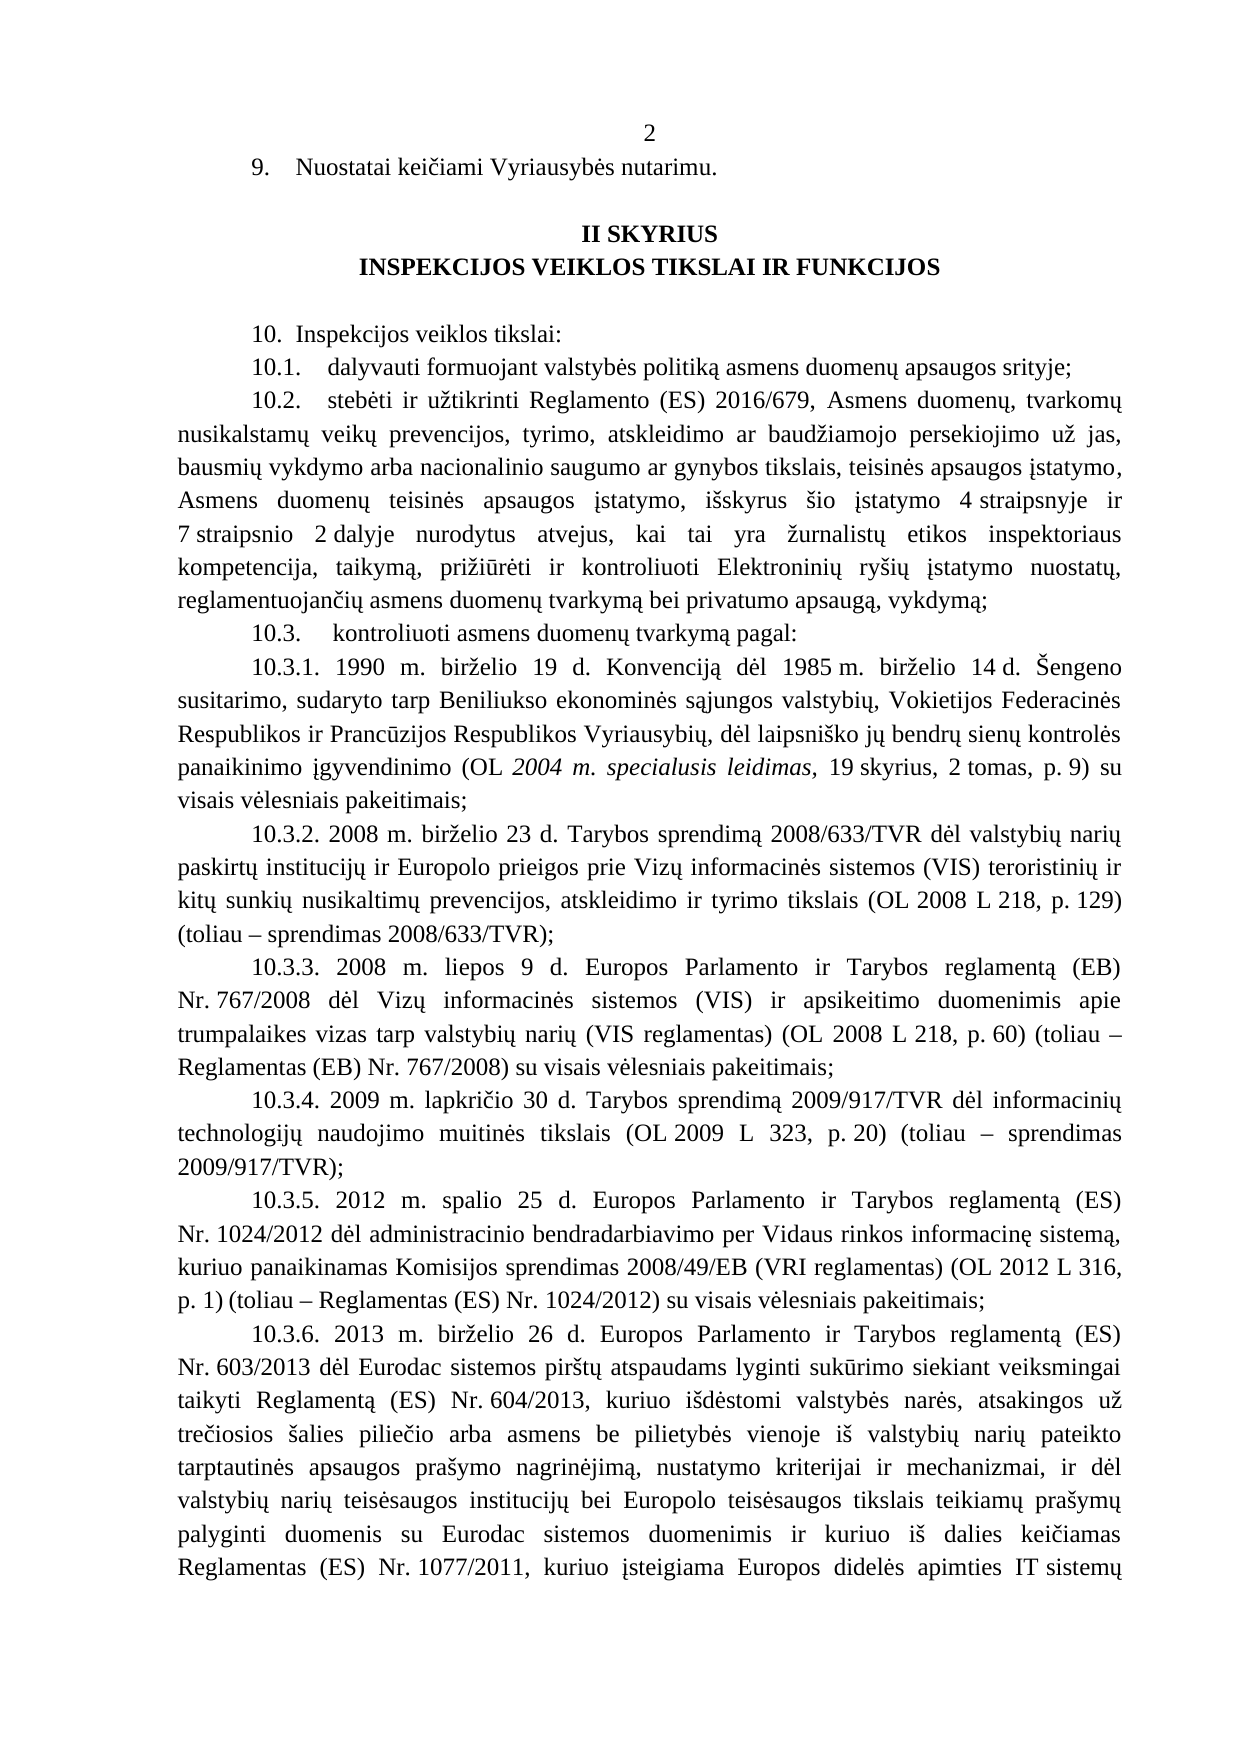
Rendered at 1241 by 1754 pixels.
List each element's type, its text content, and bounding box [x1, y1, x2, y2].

text 10.1. dalyvauti formuojant valstybės politiką asmens duomenų apsaugos srityje; [177, 348, 1122, 381]
text 10.2. stebėti ir užtikrinti Reglamento (ES) 2016/679, Asmens duomenų, tvarkomų nusikalstamų veikų prevencijos, tyrimo, atskleidimo ar baudžiamojo persekiojimo už jas, bausmių vykdymo arba nacionalinio saugumo ar gynybos tikslais, teisinės apsaugos įstatymo, Asmens duomenų teisinės apsaugos įstatymo, išskyrus šio įstatymo 4 straipsnyje ir 7 straipsnio 2 dalyje nurodytus atvejus, kai tai yra žurnalistų etikos inspektoriaus kompetencija, taikymą, prižiūrėti ir kontroliuoti Elektroninių ryšių įstatymo nuostatų, reglamentuojančių asmens duomenų tvarkymą bei privatumo apsaugą, vykdymą; [177, 381, 1122, 614]
text 10.3.4. 2009 m. lapkričio 30 d. Tarybos sprendimą 2009/917/TVR dėl informacinių technologijų naudojimo muitinės tikslais (OL 2009 L 323, p. 20) (toliau – sprendimas 2009/917/TVR); [177, 1081, 1122, 1181]
text 10.3.1. 1990 m. birželio 19 d. Konvenciją dėl 1985 m. birželio 14 d. Šengeno susitarimo, sudaryto tarp Beniliukso ekonominės sąjungos valstybių, Vokietijos Federacinės Respublikos ir Prancūzijos Respublikos Vyriausybių, dėl laipsniško jų bendrų sienų kontrolės panaikinimo įgyvendinimo (OL 2004 m. specialusis leidimas, 19 skyrius, 2 tomas, p. 9) su visais vėlesniais pakeitimais; [177, 648, 1122, 814]
text 10.3.3. 2008 m. liepos 9 d. Europos Parlamento ir Tarybos reglamentą (EB) Nr. 767/2008 dėl Vizų informacinės sistemos (VIS) ir apsikeitimo duomenimis apie trumpalaikes vizas tarp valstybių narių (VIS reglamentas) (OL 2008 L 218, p. 60) (toliau – Reglamentas (EB) Nr. 767/2008) su visais vėlesniais pakeitimais; [177, 948, 1122, 1081]
text 10. Inspekcijos veiklos tikslai: [177, 314, 1122, 348]
text 10.3.6. 2013 m. birželio 26 d. Europos Parlamento ir Tarybos reglamentą (ES) Nr. 603/2013 dėl Eurodac sistemos pirštų atspaudams lyginti sukūrimo siekiant veiksmingai taikyti Reglamentą (ES) Nr. 604/2013, kuriuo išdėstomi valstybės narės, atsakingos už trečiosios šalies piliečio arba asmens be pilietybės vienoje iš valstybių narių pateikto tarptautinės apsaugos prašymo nagrinėjimą, nustatymo kriterijai ir mechanizmai, ir dėl valstybių narių teisėsaugos institucijų bei Europolo teisėsaugos tikslais teikiamų prašymų palyginti duomenis su Eurodac sistemos duomenimis ir kuriuo iš dalies keičiamas Reglamentas (ES) Nr. 1077/2011, kuriuo įsteigiama Europos didelės apimties IT sistemų [177, 1314, 1122, 1581]
text 10.3.5. 2012 m. spalio 25 d. Europos Parlamento ir Tarybos reglamentą (ES) Nr. 1024/2012 dėl administracinio bendradarbiavimo per Vidaus rinkos informacinę sistemą, kuriuo panaikinamas Komisijos sprendimas 2008/49/EB (VRI reglamentas) (OL 2012 L 316, p. 1) (toliau – Reglamentas (ES) Nr. 1024/2012) su visais vėlesniais pakeitimais; [177, 1181, 1122, 1314]
text 10.3. kontroliuoti asmens duomenų tvarkymą pagal: [177, 614, 1122, 648]
text INSPEKCIJOS VEIKLOS TIKSLAI IR FUNKCIJOS [177, 248, 1122, 281]
text 10.3.2. 2008 m. birželio 23 d. Tarybos sprendimą 2008/633/TVR dėl valstybių narių paskirtų institucijų ir Europolo prieigos prie Vizų informacinės sistemos (VIS) teroristinių ir kitų sunkių nusikaltimų prevencijos, atskleidimo ir tyrimo tikslais (OL 2008 L 218, p. 129) (toliau – sprendimas 2008/633/TVR); [177, 814, 1122, 948]
text 9. Nuostatai keičiami Vyriausybės nutarimu. [177, 148, 1122, 181]
text II SKYRIUS [177, 214, 1122, 248]
